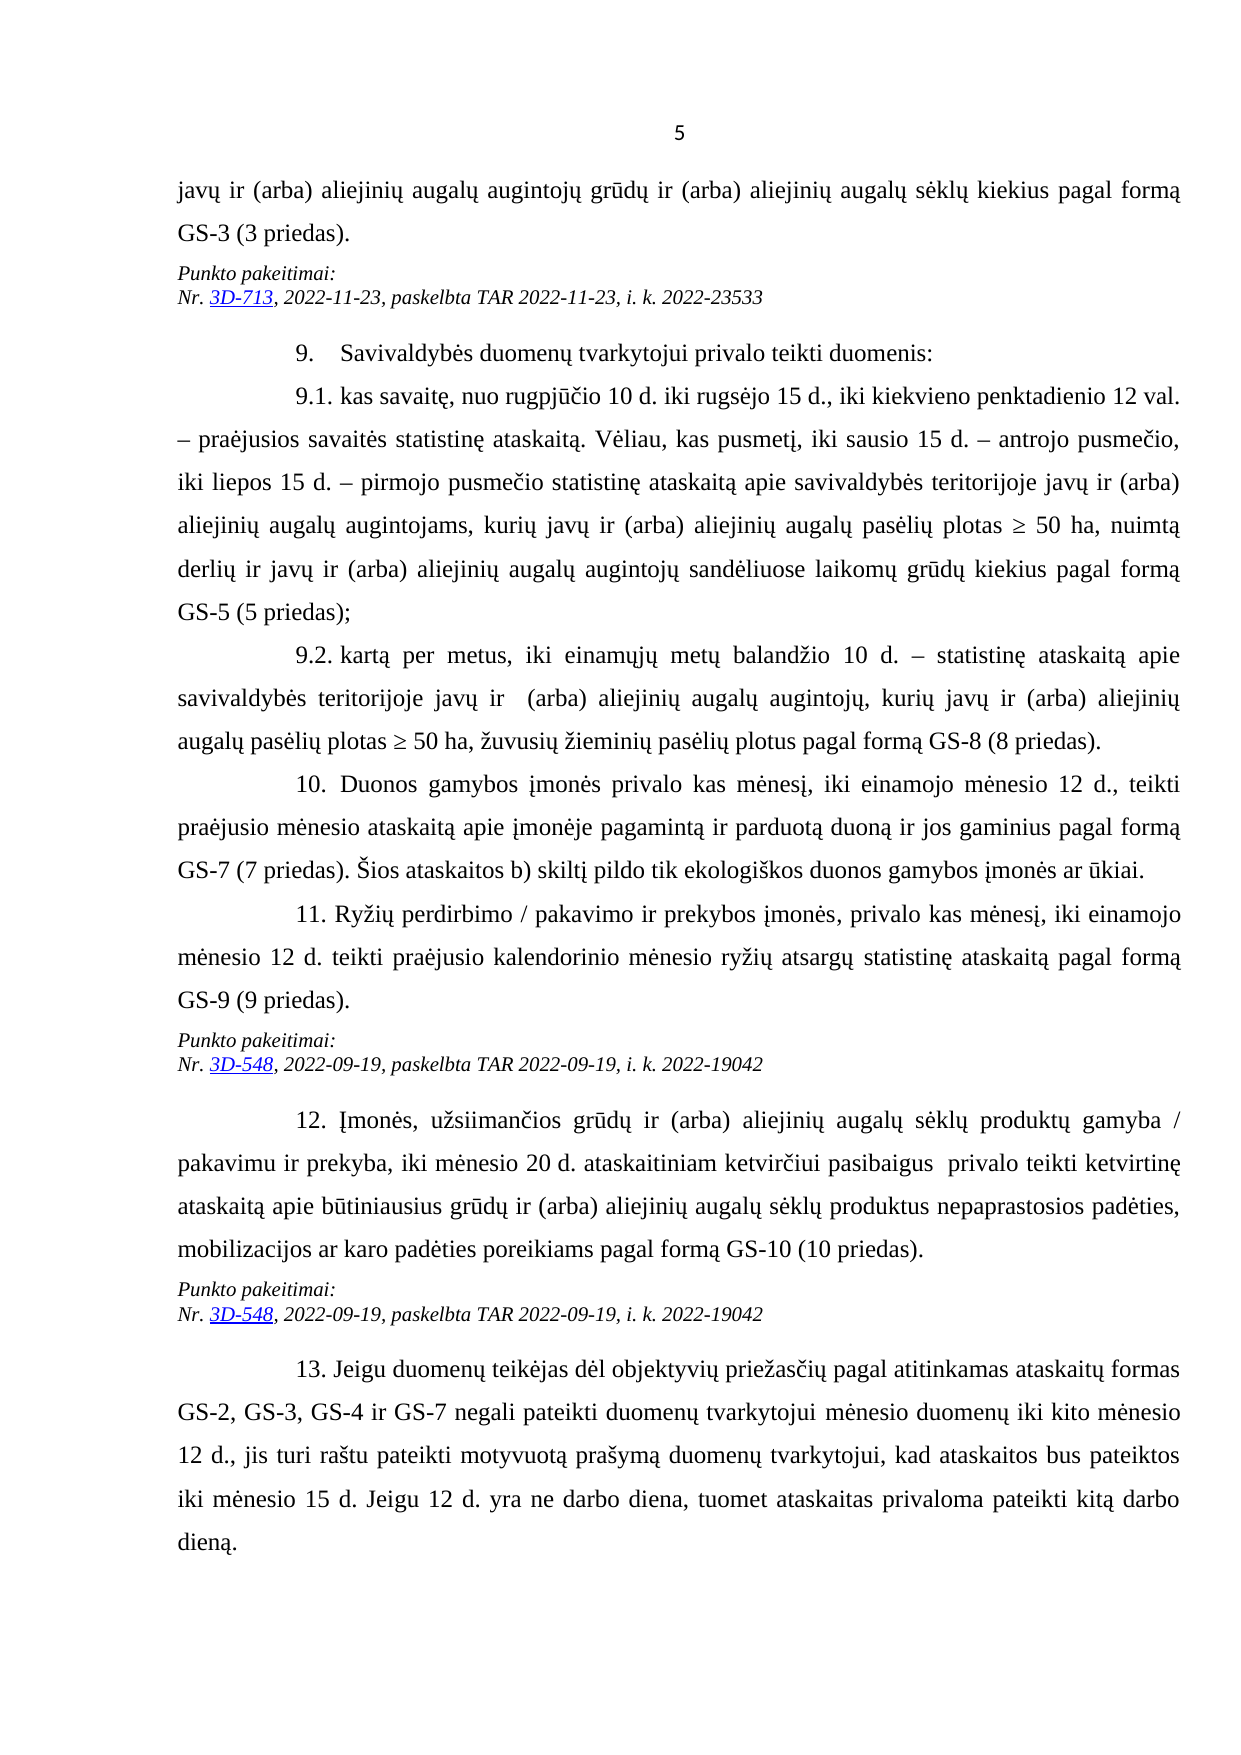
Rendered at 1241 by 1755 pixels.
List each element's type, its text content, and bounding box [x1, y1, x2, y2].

text 11. Ryžių perdirbimo / pakavimo ir prekybos įmonės, privalo kas mėnesį, iki einamojo mėnesio 12 d. teikti praėjusio kalendorinio mėnesio ryžių atsargų statistinę ataskaitą pagal formą GS-9 (9 priedas). [177, 899, 1181, 1014]
text Punkto pakeitimai: [177, 261, 1181, 285]
text Punkto pakeitimai: [177, 1028, 1181, 1052]
text Nr. 3D-713, 2022-11-23, paskelbta TAR 2022-11-23, i. k. 2022-23533 [177, 285, 1181, 309]
text Nr. 3D-548, 2022-09-19, paskelbta TAR 2022-09-19, i. k. 2022-19042 [177, 1052, 1181, 1076]
text 13. Jeigu duomenų teikėjas dėl objektyvių priežasčių pagal atitinkamas ataskaitų formas GS-2, GS-3, GS-4 ir GS-7 negali pateikti duomenų tvarkytojui mėnesio duomenų iki kito mėnesio 12 d., jis turi raštu pateikti motyvuotą prašymą duomenų tvarkytojui, kad ataskaitos bus pateiktos iki mėnesio 15 d. Jeigu 12 d. yra ne darbo diena, tuomet ataskaitas privaloma pateikti kitą darbo dieną. [177, 1354, 1181, 1556]
text 9.2. kartą per metus, iki einamųjų metų balandžio 10 d. – statistinę ataskaitą apie savivaldybės teritorijoje javų ir (arba) aliejinių augalų augintojų, kurių javų ir (arba) aliejinių augalų pasėlių plotas ≥ 50 ha, žuvusių žieminių pasėlių plotus pagal formą GS-8 (8 priedas). [177, 640, 1181, 755]
text Nr. 3D-548, 2022-09-19, paskelbta TAR 2022-09-19, i. k. 2022-19042 [177, 1301, 1181, 1326]
text Punkto pakeitimai: [177, 1277, 1181, 1301]
text javų ir (arba) aliejinių augalų augintojų grūdų ir (arba) aliejinių augalų sėklų kiekius pagal formą GS-3 (3 priedas). [177, 175, 1181, 247]
text 10. Duonos gamybos įmonės privalo kas mėnesį, iki einamojo mėnesio 12 d., teikti praėjusio mėnesio ataskaitą apie įmonėje pagamintą ir parduotą duoną ir jos gaminius pagal formą GS-7 (7 priedas). Šios ataskaitos b) skiltį pildo tik ekologiškos duonos gamybos įmonės ar ūkiai. [177, 769, 1181, 884]
text 12. Įmonės, užsiimančios grūdų ir (arba) aliejinių augalų sėklų produktų gamyba / pakavimu ir prekyba, iki mėnesio 20 d. ataskaitiniam ketvirčiui pasibaigus privalo teikti ketvirtinę ataskaitą apie būtiniausius grūdų ir (arba) aliejinių augalų sėklų produktus nepaprastosios padėties, mobilizacijos ar karo padėties poreikiams pagal formą GS-10 (10 priedas). [177, 1105, 1181, 1263]
text 9. Savivaldybės duomenų tvarkytojui privalo teikti duomenis: [177, 338, 1181, 367]
text 9.1. kas savaitę, nuo rugpjūčio 10 d. iki rugsėjo 15 d., iki kiekvieno penktadienio 12 val. – praėjusios savaitės statistinę ataskaitą. Vėliau, kas pusmetį, iki sausio 15 d. – antrojo pusmečio, iki liepos 15 d. – pirmojo pusmečio statistinę ataskaitą apie savivaldybės teritorijoje javų ir (arba) aliejinių augalų augintojams, kurių javų ir (arba) aliejinių augalų pasėlių plotas ≥ 50 ha, nuimtą derlių ir javų ir (arba) aliejinių augalų augintojų sandėliuose laikomų grūdų kiekius pagal formą GS-5 (5 priedas); [177, 381, 1181, 626]
